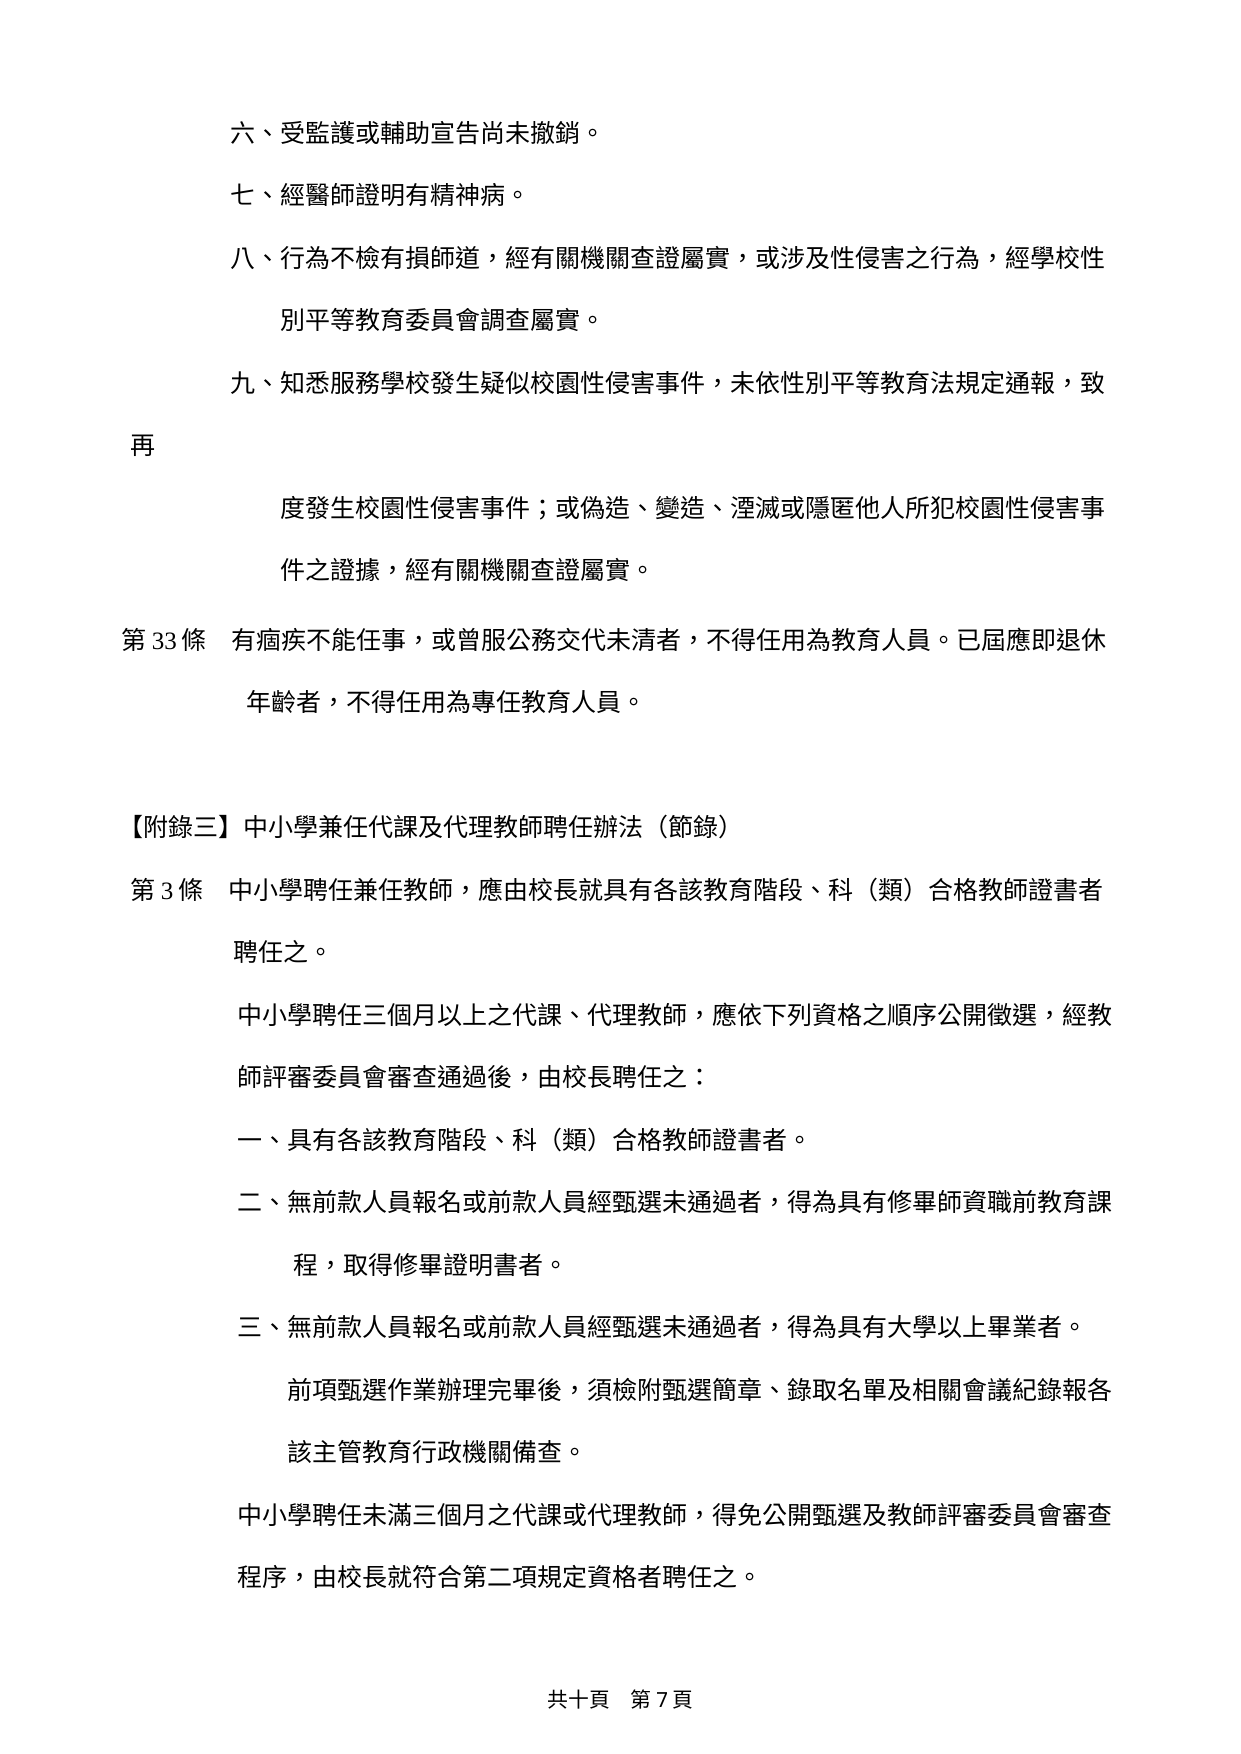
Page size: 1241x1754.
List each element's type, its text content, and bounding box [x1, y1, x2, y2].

text 第3條 中小學聘任兼任教師，應由校長就具有各該教育階段、科（類）合格教師證書者聘任之。 [131, 847, 1122, 972]
text 第33條 有痼疾不能任事，或曾服公務交代未清者，不得任用為教育人員。已屆應即退休年齡者，不得任用為專任教育人員。 [122, 597, 1122, 722]
text 【附錄三】中小學兼任代課及代理教師聘任辦法（節錄） [118, 784, 1122, 847]
text 二、無前款人員報名或前款人員經甄選未通過者，得為具有修畢師資職前教育課程，取得修畢證明書者。 [237, 1159, 1122, 1284]
text 中小學聘任三個月以上之代課、代理教師，應依下列資格之順序公開徵選，經教師評審委員會審查通過後，由校長聘任之： [237, 972, 1122, 1097]
text 度發生校園性侵害事件；或偽造、變造、湮滅或隱匿他人所犯校園性侵害事件之證據，經有關機關查證屬實。 [281, 465, 1122, 590]
text 中小學聘任未滿三個月之代課或代理教師，得免公開甄選及教師評審委員會審查程序，由校長就符合第二項規定資格者聘任之。 [237, 1472, 1122, 1597]
text 八、行為不檢有損師道，經有關機關查證屬實，或涉及性侵害之行為，經學校性別平等教育委員會調查屬實。 [231, 215, 1122, 340]
text 七、經醫師證明有精神病。 [118, 152, 1122, 215]
text 六、受監護或輔助宣告尚未撤銷。 [118, 90, 1122, 152]
text 九、知悉服務學校發生疑似校園性侵害事件，未依性別平等教育法規定通報，致再 [131, 340, 1122, 465]
text 一、具有各該教育階段、科（類）合格教師證書者。 [237, 1097, 1122, 1159]
text 三、無前款人員報名或前款人員經甄選未通過者，得為具有大學以上畢業者。 [237, 1284, 1122, 1347]
text 前項甄選作業辦理完畢後，須檢附甄選簡章、錄取名單及相關會議紀錄報各該主管教育行政機關備查。 [287, 1347, 1122, 1472]
